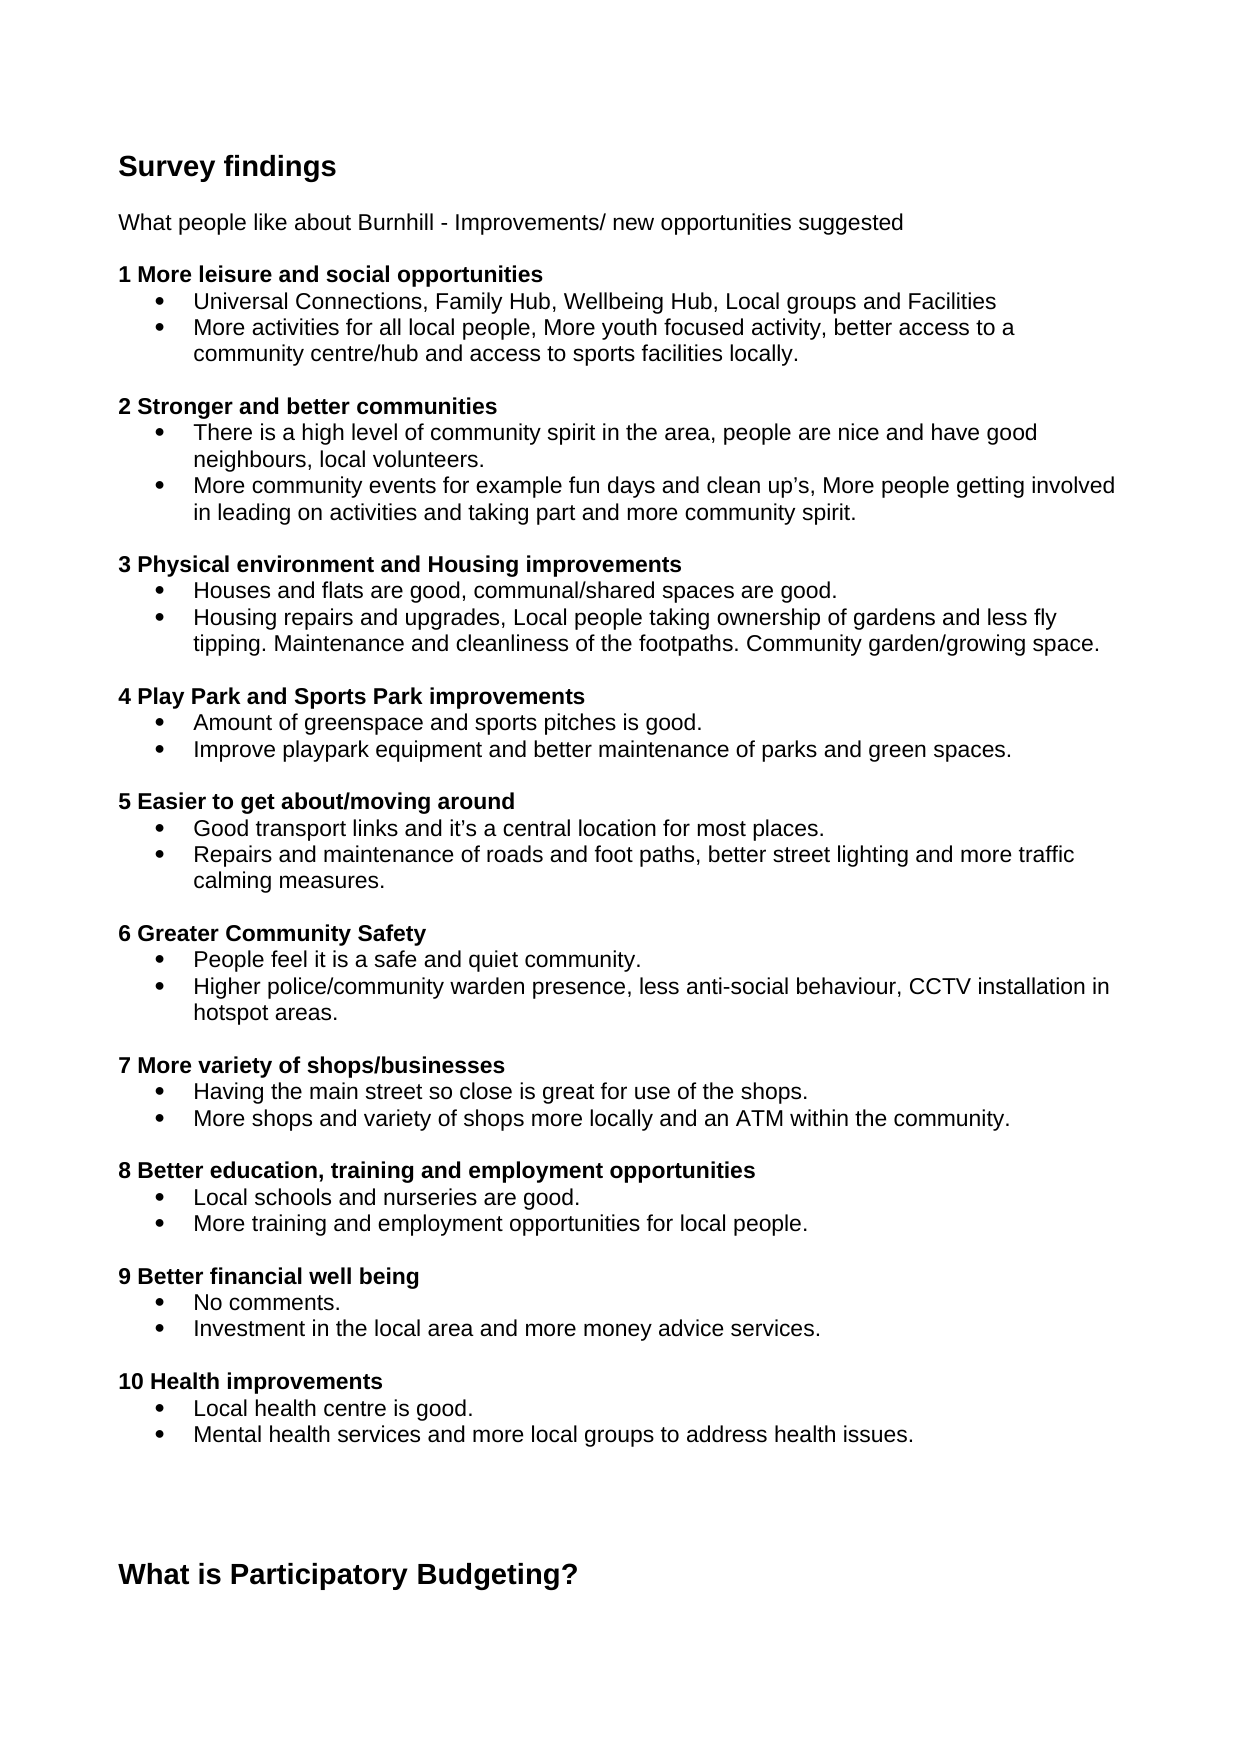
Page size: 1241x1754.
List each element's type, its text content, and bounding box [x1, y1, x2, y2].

list People feel it is a safe and quiet community. [156, 946, 1122, 973]
text 10 Health improvements [118, 1368, 1122, 1394]
list More shops and variety of shops more locally and an ATM within the community. [156, 1104, 1122, 1131]
text 8 Better education, training and employment opportunities [118, 1157, 1122, 1184]
list Good transport links and it’s a central location for most places. [156, 815, 1122, 841]
subtitle What is Participatory Budgeting? [118, 1557, 1122, 1590]
text 5 Easier to get about/moving around [118, 788, 1122, 815]
list Amount of greenspace and sports pitches is good. [156, 709, 1122, 736]
text 1 More leisure and social opportunities [118, 261, 1122, 288]
text 3 Physical environment and Housing improvements [118, 551, 1122, 577]
text 4 Play Park and Sports Park improvements [118, 683, 1122, 709]
text 9 Better financial well being [118, 1263, 1122, 1289]
list Mental health services and more local groups to address health issues. [156, 1421, 1122, 1447]
text 7 More variety of shops/businesses [118, 1052, 1122, 1078]
list There is a high level of community spirit in the area, people are nice and have good neighbours, local volunteers. [156, 419, 1122, 472]
text What people like about Burnhill - Improvements/ new opportunities suggested [118, 208, 1122, 235]
list More training and employment opportunities for local people. [156, 1210, 1122, 1236]
list Housing repairs and upgrades, Local people taking ownership of gardens and less fly tipping. Maintenance and cleanliness of the footpaths. Community garden/growing space. [156, 604, 1122, 657]
list Houses and flats are good, communal/shared spaces are good. [156, 577, 1122, 604]
list Having the main street so close is great for use of the shops. [156, 1078, 1122, 1104]
list Local schools and nurseries are good. [156, 1184, 1122, 1210]
list Local health centre is good. [156, 1394, 1122, 1421]
list Universal Connections, Family Hub, Wellbeing Hub, Local groups and Facilities [156, 288, 1122, 314]
list Investment in the local area and more money advice services. [156, 1315, 1122, 1342]
text 6 Greater Community Safety [118, 920, 1122, 946]
list Improve playpark equipment and better maintenance of parks and green spaces. [156, 736, 1122, 762]
list Repairs and maintenance of roads and foot paths, better street lighting and more traffic calming measures. [156, 841, 1122, 894]
subtitle Survey findings [118, 149, 1122, 182]
list Higher police/community warden presence, less anti-social behaviour, CCTV installation in hotspot areas. [156, 973, 1122, 1026]
list More community events for example fun days and clean up’s, More people getting involved in leading on activities and taking part and more community spirit. [156, 472, 1122, 525]
list No comments. [156, 1289, 1122, 1315]
list More activities for all local people, More youth focused activity, better access to a community centre/hub and access to sports facilities locally. [156, 314, 1122, 367]
text 2 Stronger and better communities [118, 393, 1122, 419]
